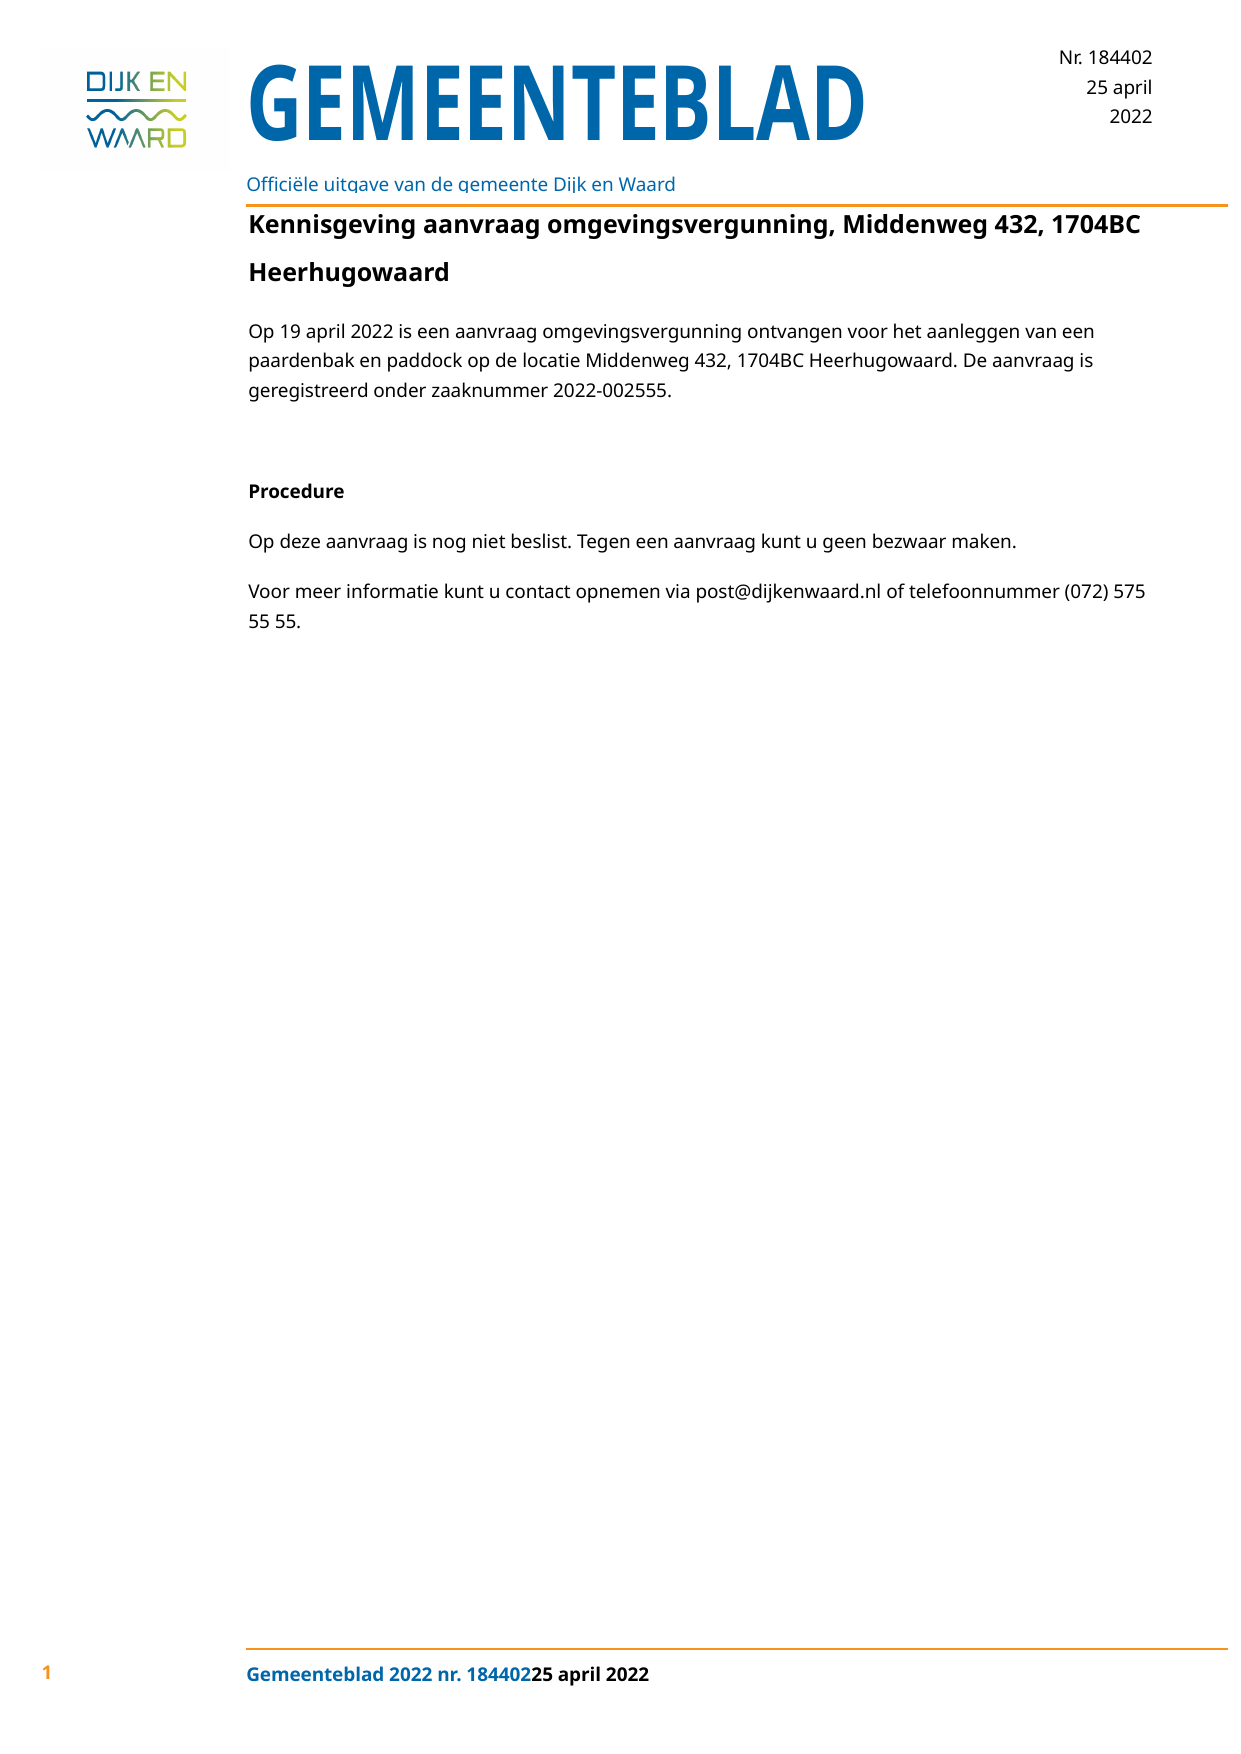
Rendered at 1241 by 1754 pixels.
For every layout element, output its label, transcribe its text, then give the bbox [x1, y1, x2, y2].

text Kennisgeving aanvraag omgevingsvergunning, Middenweg 432, 1704BC Heerhugowaard [248, 207, 1152, 288]
text Op 19 april 2022 is een aanvraag omgevingsvergunning ontvangen voor het aanleggen van een paardenbak en paddock op de locatie Middenweg 432, 1704BC Heerhugowaard. De aanvraag is geregistreerd onder zaaknummer 2022-002555. [248, 318, 1152, 403]
text Voor meer informatie kunt u contact opnemen via post@dijkenwaard.nl of telefoonnummer (072) 575 55 55. [248, 579, 1152, 634]
text Op deze aanvraag is nog niet beslist. Tegen een aanvraag kunt u geen bezwaar maken. [248, 528, 1152, 554]
text Procedure [248, 478, 1152, 504]
picture [41, 47, 231, 172]
